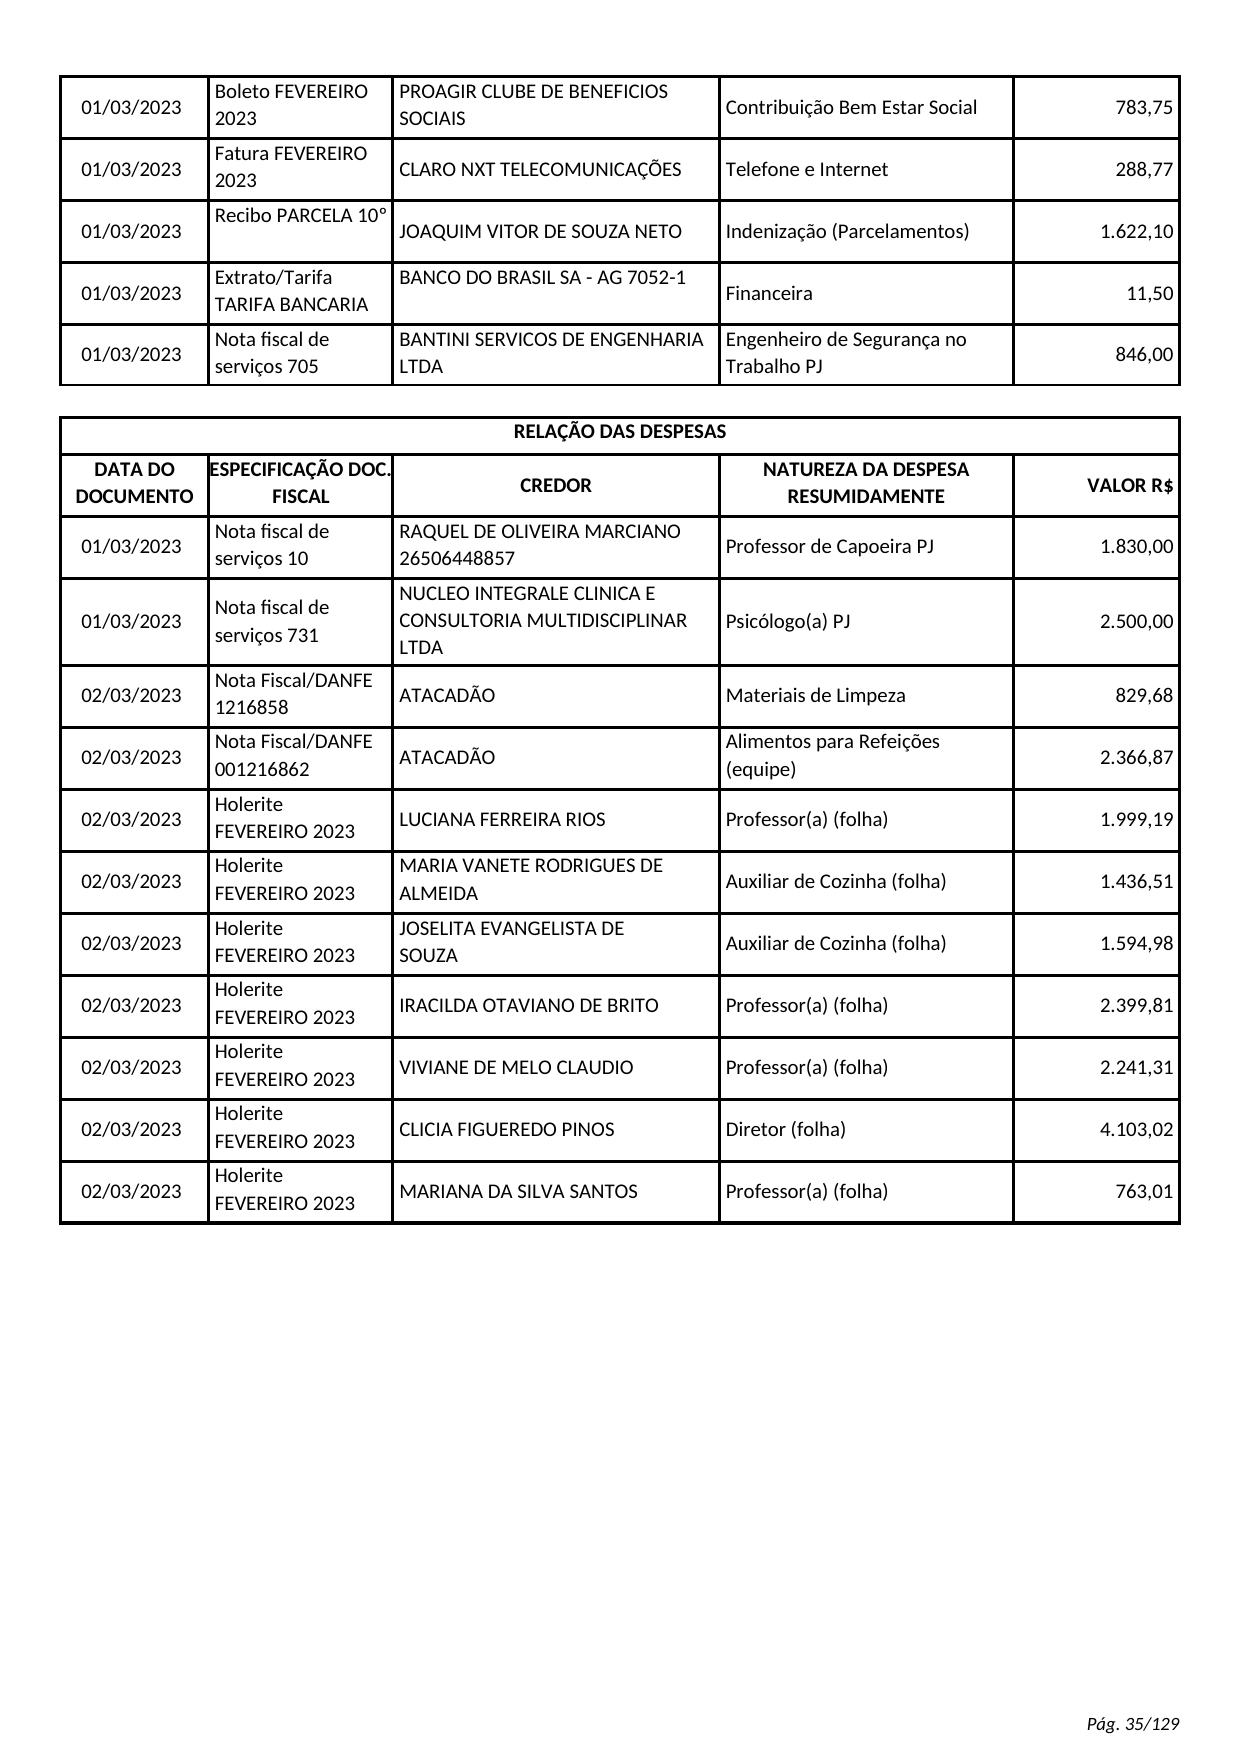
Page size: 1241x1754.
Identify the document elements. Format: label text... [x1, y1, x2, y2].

table_cell DATA DO DOCUMENTO [62, 456, 207, 515]
table_cell Holerite FEVEREIRO 2023 [210, 853, 391, 912]
table_cell 1.830,00 [1015, 518, 1178, 577]
table_cell 02/03/2023 [62, 915, 207, 973]
table_cell 01/03/2023 [62, 518, 207, 577]
table_cell 02/03/2023 [62, 729, 207, 788]
table_cell 2.500,00 [1015, 580, 1178, 664]
table_cell 02/03/2023 [62, 1039, 207, 1097]
table_cell 02/03/2023 [62, 1101, 207, 1159]
table_cell Nota fiscal de serviços 705 [210, 326, 391, 384]
table_cell 829,68 [1015, 667, 1178, 726]
table_cell 4.103,02 [1015, 1101, 1178, 1159]
table_cell 01/03/2023 [62, 202, 207, 261]
table_cell Holerite FEVEREIRO 2023 [210, 1163, 391, 1221]
table_cell Alimentos para Refeições (equipe) [721, 729, 1012, 788]
table_cell Psicólogo(a) PJ [721, 580, 1012, 664]
table_cell 1.622,10 [1015, 202, 1178, 261]
table_cell Engenheiro de Segurança no Trabalho PJ [721, 326, 1012, 384]
table_cell Holerite FEVEREIRO 2023 [210, 791, 391, 849]
table_cell VALOR R$ [1015, 456, 1178, 515]
table_cell 2.366,87 [1015, 729, 1178, 788]
table_cell 2.399,81 [1015, 977, 1178, 1036]
table_cell PROAGIR CLUBE DE BENEFICIOS SOCIAIS [394, 78, 718, 137]
table_cell 288,77 [1015, 140, 1178, 199]
table_cell Professor(a) (folha) [721, 791, 1012, 849]
table_cell 02/03/2023 [62, 791, 207, 849]
table_cell Nota fiscal de serviços 10 [210, 518, 391, 577]
table_cell 783,75 [1015, 78, 1178, 137]
table_cell Professor de Capoeira PJ [721, 518, 1012, 577]
table_cell Professor(a) (folha) [721, 1163, 1012, 1221]
table_cell 01/03/2023 [62, 264, 207, 323]
table_cell 763,01 [1015, 1163, 1178, 1221]
table_cell 01/03/2023 [62, 140, 207, 199]
table_cell Extrato/Tarifa TARIFA BANCARIA [210, 264, 391, 323]
table_cell BANCO DO BRASIL SA - AG 7052-1 [394, 264, 718, 323]
table_cell Holerite FEVEREIRO 2023 [210, 977, 391, 1036]
table_header RELAÇÃO DAS DESPESAS [62, 419, 1178, 453]
table_cell Auxiliar de Cozinha (folha) [721, 853, 1012, 912]
table_cell Financeira [721, 264, 1012, 323]
table_cell VIVIANE DE MELO CLAUDIO [394, 1039, 718, 1097]
table_cell Diretor (folha) [721, 1101, 1012, 1159]
table_cell 02/03/2023 [62, 667, 207, 726]
table_cell Boleto FEVEREIRO 2023 [210, 78, 391, 137]
table_cell ESPECIFICAÇÃO DOC. FISCAL [210, 456, 391, 515]
table_cell Nota fiscal de serviços 731 [210, 580, 391, 664]
table_cell NUCLEO INTEGRALE CLINICA E CONSULTORIA MULTIDISCIPLINAR LTDA [394, 580, 718, 664]
table_cell 02/03/2023 [62, 853, 207, 912]
table_cell 02/03/2023 [62, 977, 207, 1036]
table_cell Recibo PARCELA 10º [210, 202, 391, 261]
table_cell Holerite FEVEREIRO 2023 [210, 915, 391, 973]
table_cell JOSELITA EVANGELISTA DE SOUZA [394, 915, 718, 973]
table_cell Contribuição Bem Estar Social [721, 78, 1012, 137]
table_cell 01/03/2023 [62, 580, 207, 664]
table_cell Holerite FEVEREIRO 2023 [210, 1039, 391, 1097]
table_cell MARIA VANETE RODRIGUES DE ALMEIDA [394, 853, 718, 912]
table_cell Holerite FEVEREIRO 2023 [210, 1101, 391, 1159]
table_cell 02/03/2023 [62, 1163, 207, 1221]
table_cell Professor(a) (folha) [721, 977, 1012, 1036]
table_cell MARIANA DA SILVA SANTOS [394, 1163, 718, 1221]
table_cell CLICIA FIGUEREDO PINOS [394, 1101, 718, 1159]
table_cell Fatura FEVEREIRO 2023 [210, 140, 391, 199]
table_cell Materiais de Limpeza [721, 667, 1012, 726]
table_cell Indenização (Parcelamentos) [721, 202, 1012, 261]
table_cell 11,50 [1015, 264, 1178, 323]
table_cell 01/03/2023 [62, 326, 207, 384]
table_cell ATACADÃO [394, 667, 718, 726]
table_cell Telefone e Internet [721, 140, 1012, 199]
table_cell ATACADÃO [394, 729, 718, 788]
table_cell CLARO NXT TELECOMUNICAÇÕES [394, 140, 718, 199]
table_cell 1.999,19 [1015, 791, 1178, 849]
table_cell Nota Fiscal/DANFE 001216862 [210, 729, 391, 788]
table_cell IRACILDA OTAVIANO DE BRITO [394, 977, 718, 1036]
table_cell 2.241,31 [1015, 1039, 1178, 1097]
table_cell LUCIANA FERREIRA RIOS [394, 791, 718, 849]
table_cell Professor(a) (folha) [721, 1039, 1012, 1097]
table_cell NATUREZA DA DESPESA RESUMIDAMENTE [721, 456, 1012, 515]
table_cell 1.436,51 [1015, 853, 1178, 912]
table_cell CREDOR [394, 456, 718, 515]
table_cell 1.594,98 [1015, 915, 1178, 973]
table_cell JOAQUIM VITOR DE SOUZA NETO [394, 202, 718, 261]
table_cell BANTINI SERVICOS DE ENGENHARIA LTDA [394, 326, 718, 384]
table_cell 01/03/2023 [62, 78, 207, 137]
table_cell RAQUEL DE OLIVEIRA MARCIANO 26506448857 [394, 518, 718, 577]
table_cell 846,00 [1015, 326, 1178, 384]
table_cell Nota Fiscal/DANFE 1216858 [210, 667, 391, 726]
table_cell Auxiliar de Cozinha (folha) [721, 915, 1012, 973]
